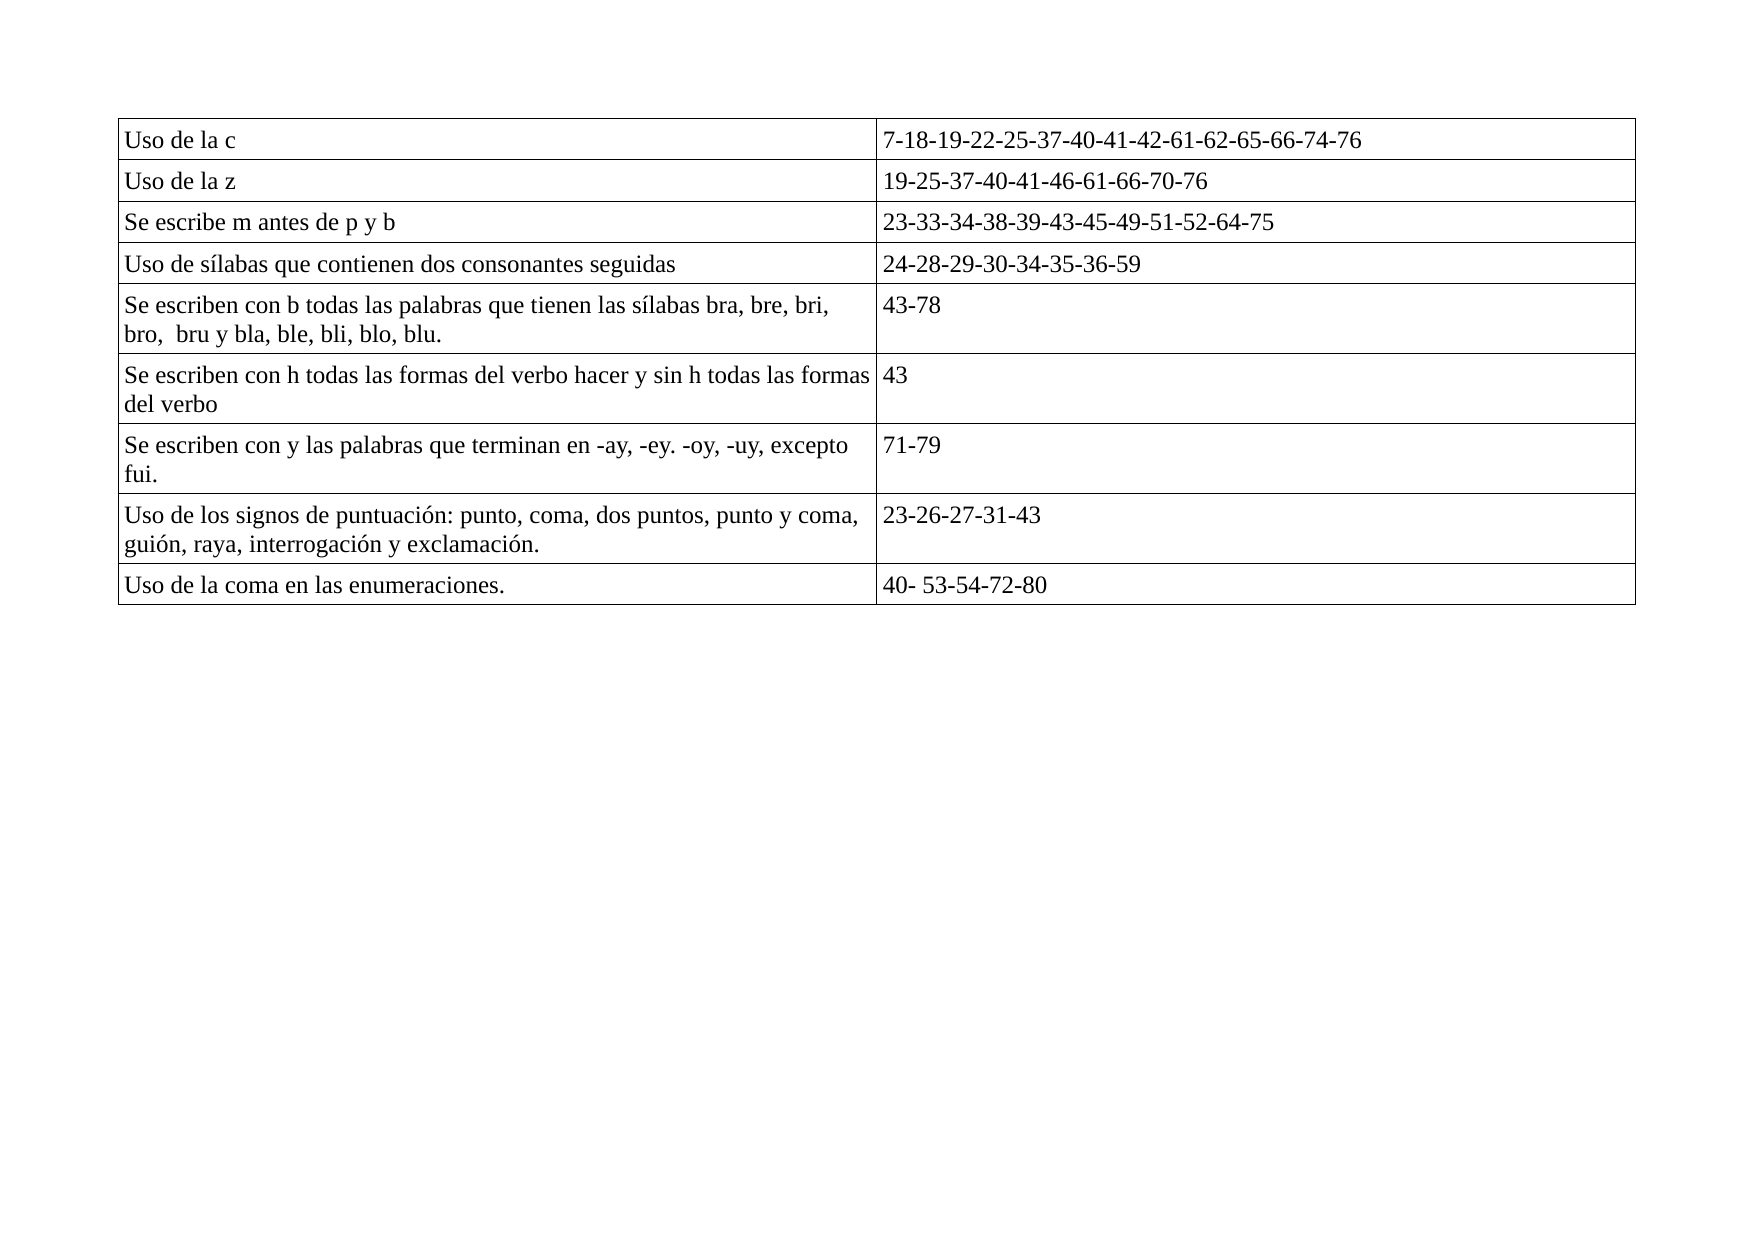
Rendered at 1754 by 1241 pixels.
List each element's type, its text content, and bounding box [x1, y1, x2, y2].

table_cell Se escriben con b todas las palabras que tienen las sílabas bra, bre, bri, bro, bru y bla, ble, bli, blo, blu. [119, 284, 876, 353]
table_cell Uso de sílabas que contienen dos consonantes seguidas [119, 243, 876, 283]
table_cell 40- 53-54-72-80 [877, 564, 1635, 604]
table_cell 19-25-37-40-41-46-61-66-70-76 [877, 160, 1635, 201]
table_cell Uso de la coma en las enumeraciones. [119, 564, 876, 604]
table_cell 43 [877, 354, 1635, 423]
table_cell Se escriben con y las palabras que terminan en -ay, -ey. -oy, -uy, excepto fui. [119, 424, 876, 493]
table_cell 71-79 [877, 424, 1635, 493]
table_cell 23-33-34-38-39-43-45-49-51-52-64-75 [877, 202, 1635, 242]
table_cell Uso de los signos de puntuación: punto, coma, dos puntos, punto y coma, guión, raya, interrogación y exclamación. [119, 494, 876, 563]
table_cell Uso de la z [119, 160, 876, 201]
table_cell 7-18-19-22-25-37-40-41-42-61-62-65-66-74-76 [877, 119, 1635, 159]
table_cell 24-28-29-30-34-35-36-59 [877, 243, 1635, 283]
table_cell Uso de la c [119, 119, 876, 159]
table_cell Se escribe m antes de p y b [119, 202, 876, 242]
table_cell 43-78 [877, 284, 1635, 353]
table_cell Se escriben con h todas las formas del verbo hacer y sin h todas las formas del verbo [119, 354, 876, 423]
table_cell 23-26-27-31-43 [877, 494, 1635, 563]
